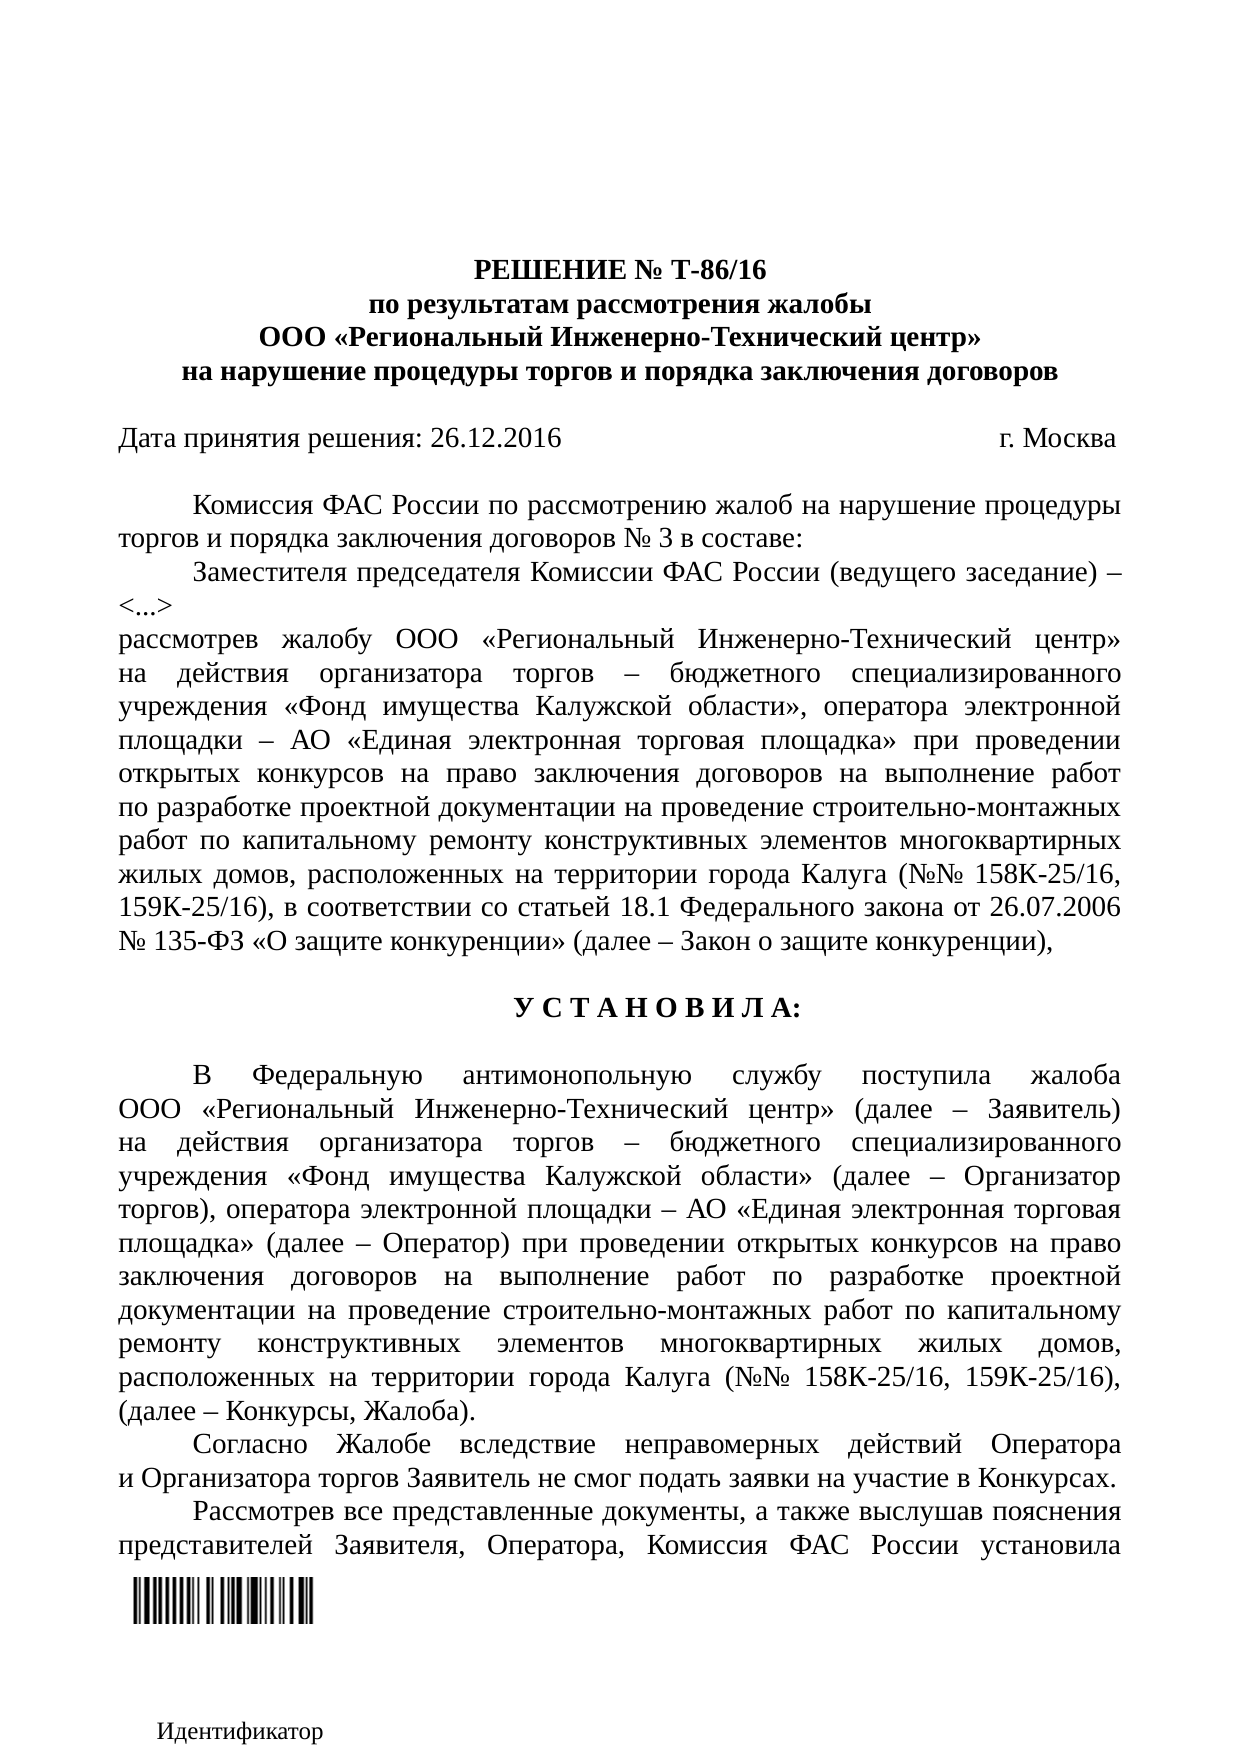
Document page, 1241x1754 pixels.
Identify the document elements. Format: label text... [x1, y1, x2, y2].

text РЕШЕНИЕ № Т-86/16 [118, 252, 1122, 286]
text на нарушение процедуры торгов и порядка заключения договоров [118, 353, 1122, 386]
text Заместителя председателя Комиссии ФАС России (ведущего заседание) – <...> [118, 554, 1122, 621]
text В Федеральную антимонопольную службу поступила жалоба ООО «Региональный Инженерно-Технический центр» (далее – Заявитель) на действия организатора торгов – бюджетного специализированного учреждения «Фонд имущества Калужской области» (далее – Организатор торгов), оператора электронной площадки – АО «Единая электронная торговая площадка» (далее – Оператор) при проведении открытых конкурсов на право заключения договоров на выполнение работ по разработке проектной документации на проведение строительно-монтажных работ по капитальному ремонту конструктивных элементов многоквартирных жилых домов, расположенных на территории города Калуга (№№ 158К-25/16, 159К-25/16), (далее – Конкурсы, Жалоба). [118, 1057, 1122, 1426]
text Комиссия ФАС России по рассмотрению жалоб на нарушение процедуры торгов и порядка заключения договоров № 3 в составе: [118, 487, 1122, 554]
picture [118, 1577, 331, 1624]
text Дата принятия решения: 26.12.2016 г. Москва [118, 420, 1122, 453]
text Рассмотрев все представленные документы, а также выслушав пояснения представителей Заявителя, Оператора, Комиссия ФАС России установила [118, 1493, 1122, 1560]
text рассмотрев жалобу ООО «Региональный Инженерно-Технический центр» на действия организатора торгов – бюджетного специализированного учреждения «Фонд имущества Калужской области», оператора электронной площадки – АО «Единая электронная торговая площадка» при проведении открытых конкурсов на право заключения договоров на выполнение работ по разработке проектной документации на проведение строительно-монтажных работ по капитальному ремонту конструктивных элементов многоквартирных жилых домов, расположенных на территории города Калуга (№№ 158К-25/16, 159К-25/16), в соответствии со статьей 18.1 Федерального закона от 26.07.2006 № 135-ФЗ «О защите конкуренции» (далее – Закон о защите конкуренции), [118, 621, 1122, 957]
text Согласно Жалобе вследствие неправомерных действий Оператора и Организатора торгов Заявитель не смог подать заявки на участие в Конкурсах. [118, 1426, 1122, 1493]
text по результатам рассмотрения жалобы ООО «Региональный Инженерно-Технический центр» [118, 286, 1122, 353]
text У С Т А Н О В И Л А: [118, 990, 1122, 1024]
